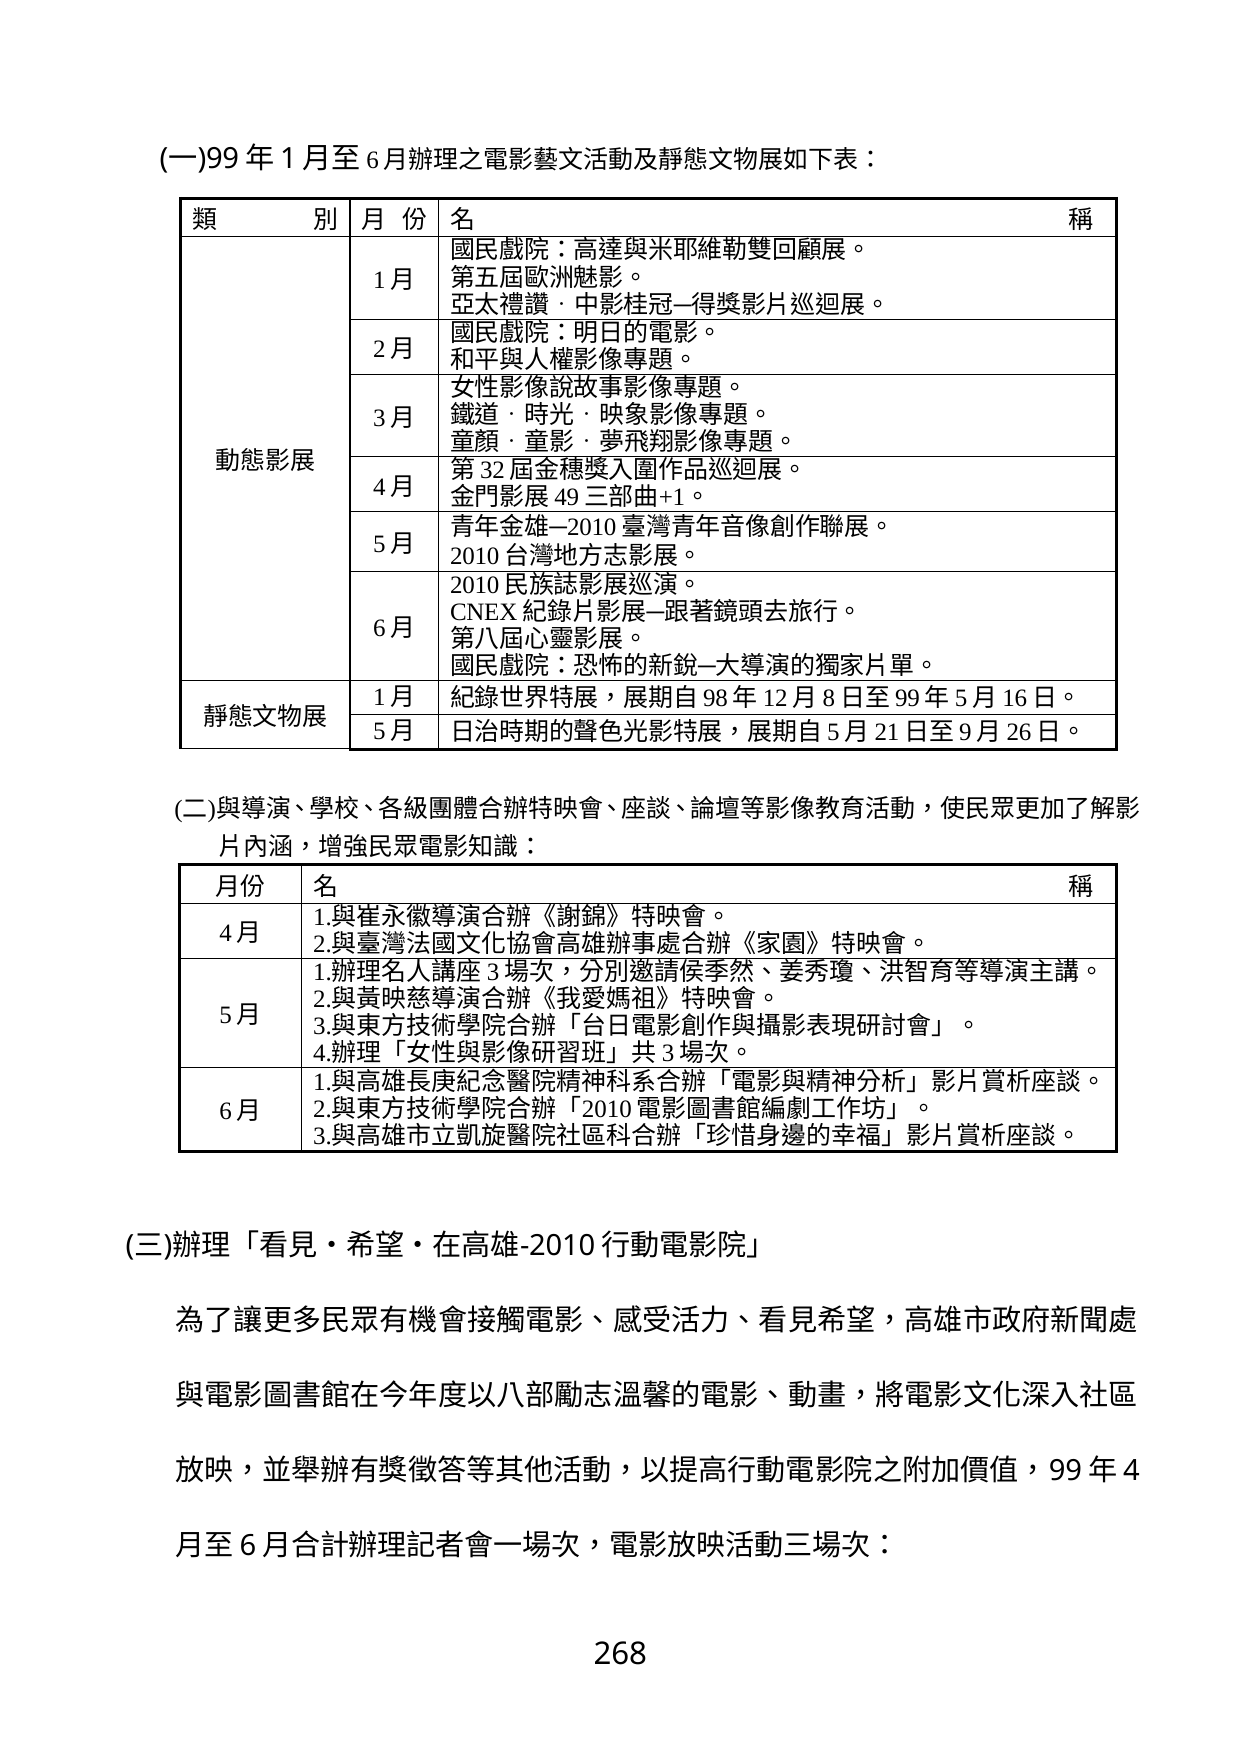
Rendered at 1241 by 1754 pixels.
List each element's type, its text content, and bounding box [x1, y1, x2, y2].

table_cell 青年金雄─2010臺灣青年音像創作聯展。 2010台灣地方志影展。 [439, 512, 1115, 571]
table_header 月份 [181, 866, 301, 903]
table_cell 6月 [181, 1068, 301, 1149]
table_cell 6月 [351, 572, 438, 680]
table_cell 1月 [351, 681, 438, 714]
table_cell 國民戲院：明日的電影。 和平與人權影像專題。 [439, 320, 1115, 374]
table_cell 女性影像說故事影像專題。 鐵道‧時光‧映象影像專題。 童顏‧童影‧夢飛翔影像專題。 [439, 375, 1115, 456]
text 為了讓更多民眾有機會接觸電影、感受活力、看見希望，高雄市政府新聞處與電影圖書館在今年度以八部勵志溫馨的電影、動畫，將電影文化深入社區放映，並舉辦有獎徵答等其他活動，以提高行動電影院之附加價值，99年4月至6月合計辦理記者會一場次，電影放映活動三場次： [175, 1280, 1140, 1580]
table_cell 2010民族誌影展巡演。 CNEX紀錄片影展─跟著鏡頭去旅行。 第八屆心靈影展。 國民戲院：恐怖的新銳─大導演的獨家片單。 [439, 572, 1115, 680]
table_cell 日治時期的聲色光影特展，展期自5月21日至9月26日。 [439, 715, 1115, 748]
table_header 月份 [351, 200, 438, 236]
table_header 類別 [182, 200, 349, 236]
table_cell 1.與高雄長庚紀念醫院精神科系合辦「電影與精神分析」影片賞析座談。 2.與東方技術學院合辦「2010電影圖書館編劇工作坊」。 3.與高雄市立凱旋醫院社區科合辦「珍惜身邊的幸福」影片賞析座談。 [302, 1068, 1115, 1149]
table_cell 5月 [351, 715, 438, 748]
table_cell 1.辦理名人講座3場次，分別邀請侯季然、姜秀瓊、洪智育等導演主講。 2.與黃映慈導演合辦《我愛媽祖》特映會。 3.與東方技術學院合辦「台日電影創作與攝影表現研討會」。 4.辦理「女性與影像研習班」共3場次。 [302, 959, 1115, 1067]
table_cell 第32屆金穗獎入圍作品巡迴展。 金門影展49三部曲+1。 [439, 457, 1115, 511]
text (一)99年1月至6月辦理之電影藝文活動及靜態文物展如下表： [159, 118, 1140, 193]
table_cell 1.與崔永徽導演合辦《謝錦》特映會。 2.與臺灣法國文化協會高雄辦事處合辦《家園》特映會。 [302, 904, 1115, 958]
table_header 名稱 [302, 866, 1115, 903]
table_cell 5月 [181, 959, 301, 1067]
text (二)與導演、學校、各級團體合辦特映會、座談、論壇等影像教育活動，使民眾更加了解影片內涵，增強民眾電影知識： [174, 788, 1140, 863]
table_cell 動態影展 [182, 237, 349, 680]
table_cell 紀錄世界特展，展期自98年12月8日至99年5月16日。 [439, 681, 1115, 714]
text (三)辦理「看見‧希望‧在高雄-2010行動電影院」 [125, 1205, 1140, 1280]
table_cell 靜態文物展 [182, 681, 349, 748]
table_cell 4月 [181, 904, 301, 958]
table_cell 1月 [351, 237, 438, 318]
table_cell 3月 [351, 375, 438, 456]
table_cell 5月 [351, 512, 438, 571]
table_header 名稱 [439, 200, 1115, 236]
table_cell 2月 [351, 320, 438, 374]
table_cell 國民戲院：高達與米耶維勒雙回顧展。 第五屆歐洲魅影。 亞太禮讚‧中影桂冠─得獎影片巡迴展。 [439, 237, 1115, 318]
table_cell 4月 [351, 457, 438, 511]
